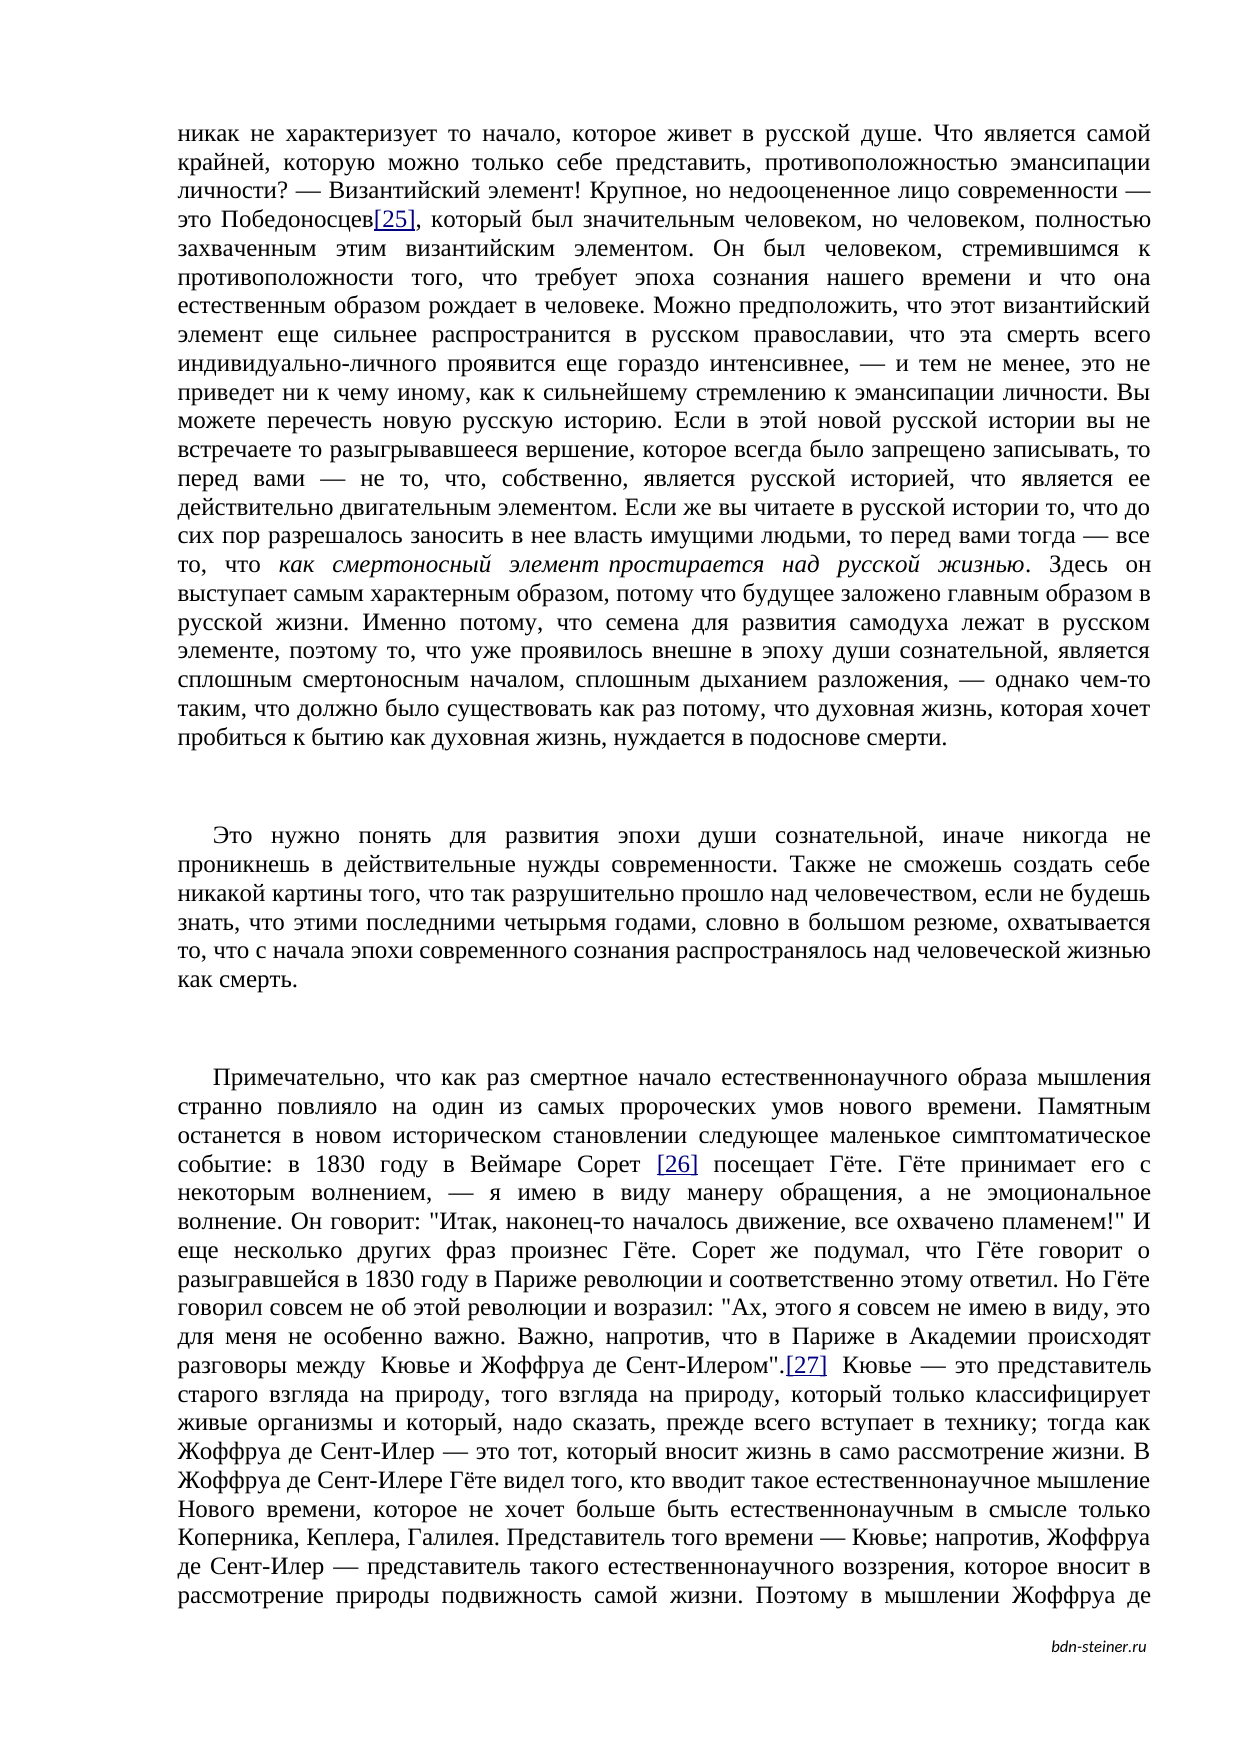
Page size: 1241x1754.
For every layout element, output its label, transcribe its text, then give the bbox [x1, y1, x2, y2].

text Это нужно понять для развития эпохи души сознательной, иначе никогда не проникнешь в действительные нужды современности. Также не сможешь создать себе никакой картины того, что так разрушительно прошло над человечеством, если не будешь знать, что этими последними четырьмя годами, словно в большом резюме, охватывается то, что с начала эпохи современного сознания распространялось над человеческой жизнью как смерть. [177, 820, 1152, 993]
text Примечательно, что как раз смертное начало естественнонаучного образа мышления странно повлияло на один из самых пророческих умов нового времени. Памятным останется в новом историческом становлении следующее маленькое симптоматическое событие: в 1830 году в Веймаре Сорет [26] посещает Гёте. Гёте принимает его с некоторым волнением, — я имею в виду манеру обращения, а не эмоциональное волнение. Он говорит: "Итак, наконец-то началось движение, все охвачено пламенем!" И еще несколько других фраз произнес Гёте. Сорет же подумал, что Гёте говорит о разыгравшейся в 1830 году в Париже революции и соответственно этому ответил. Но Гёте говорил совсем не об этой революции и возразил: "Ах, этого я совсем не имею в виду, это для меня не особенно важно. Важно, напротив, что в Париже в Академии происходят разговоры между Кювье и Жоффруа де Сент-Илером".[27] Кювье — это представитель старого взгляда на природу, того взгляда на природу, который только классифицирует живые организмы и который, надо сказать, прежде всего вступает в технику; тогда как Жоффруа де Сент-Илер — это тот, который вносит жизнь в само рассмотрение жизни. В Жоффруа де Сент-Илере Гёте видел того, кто вводит такое естественнонаучное мышление Нового времени, которое не хочет больше быть естественнонаучным в смысле только Коперника, Кеплера, Галилея. Представитель того времени — Кювье; напротив, Жоффруа де Сент-Илер — представитель такого естественнонаучного воззрения, которое вносит в рассмотрение природы подвижность самой жизни. Поэтому в мышлении Жоффруа де [177, 1062, 1152, 1609]
text никак не характеризует то начало, которое живет в русской душе. Что является самой крайней, которую можно только себе представить, противоположностью эмансипации личности? — Византийский элемент! Крупное, но недооцененное лицо современности — это Победоносцев[25], который был значительным человеком, но человеком, полностью захваченным этим византийским элементом. Он был человеком, стремившимся к противоположности того, что требует эпоха сознания нашего времени и что она естественным образом рождает в человеке. Можно предположить, что этот византийский элемент еще сильнее распространится в русском православии, что эта смерть всего индивидуально-личного проявится еще гораздо интенсивнее, — и тем не менее, это не приведет ни к чему иному, как к сильнейшему стремлению к эмансипации личности. Вы можете перечесть новую русскую историю. Если в этой новой русской истории вы не встречаете то разыгрывавшееся вершение, которое всегда было запрещено записывать, то перед вами — не то, что, собственно, является русской историей, что является ее действительно двигательным элементом. Если же вы читаете в русской истории то, что до сих пор разрешалось заносить в нее власть имущими людьми, то перед вами тогда — все то, что как смертоносный элемент простирается над русской жизнью. Здесь он выступает самым характерным образом, потому что будущее заложено главным образом в русской жизни. Именно потому, что семена для развития самодуха лежат в русском элементе, поэтому то, что уже проявилось внешне в эпоху души сознательной, является сплошным смертоносным началом, сплошным дыханием разложения, — однако чем-то таким, что должно было существовать как раз потому, что духовная жизнь, которая хочет пробиться к бытию как духовная жизнь, нуждается в подоснове смерти. [177, 118, 1152, 751]
